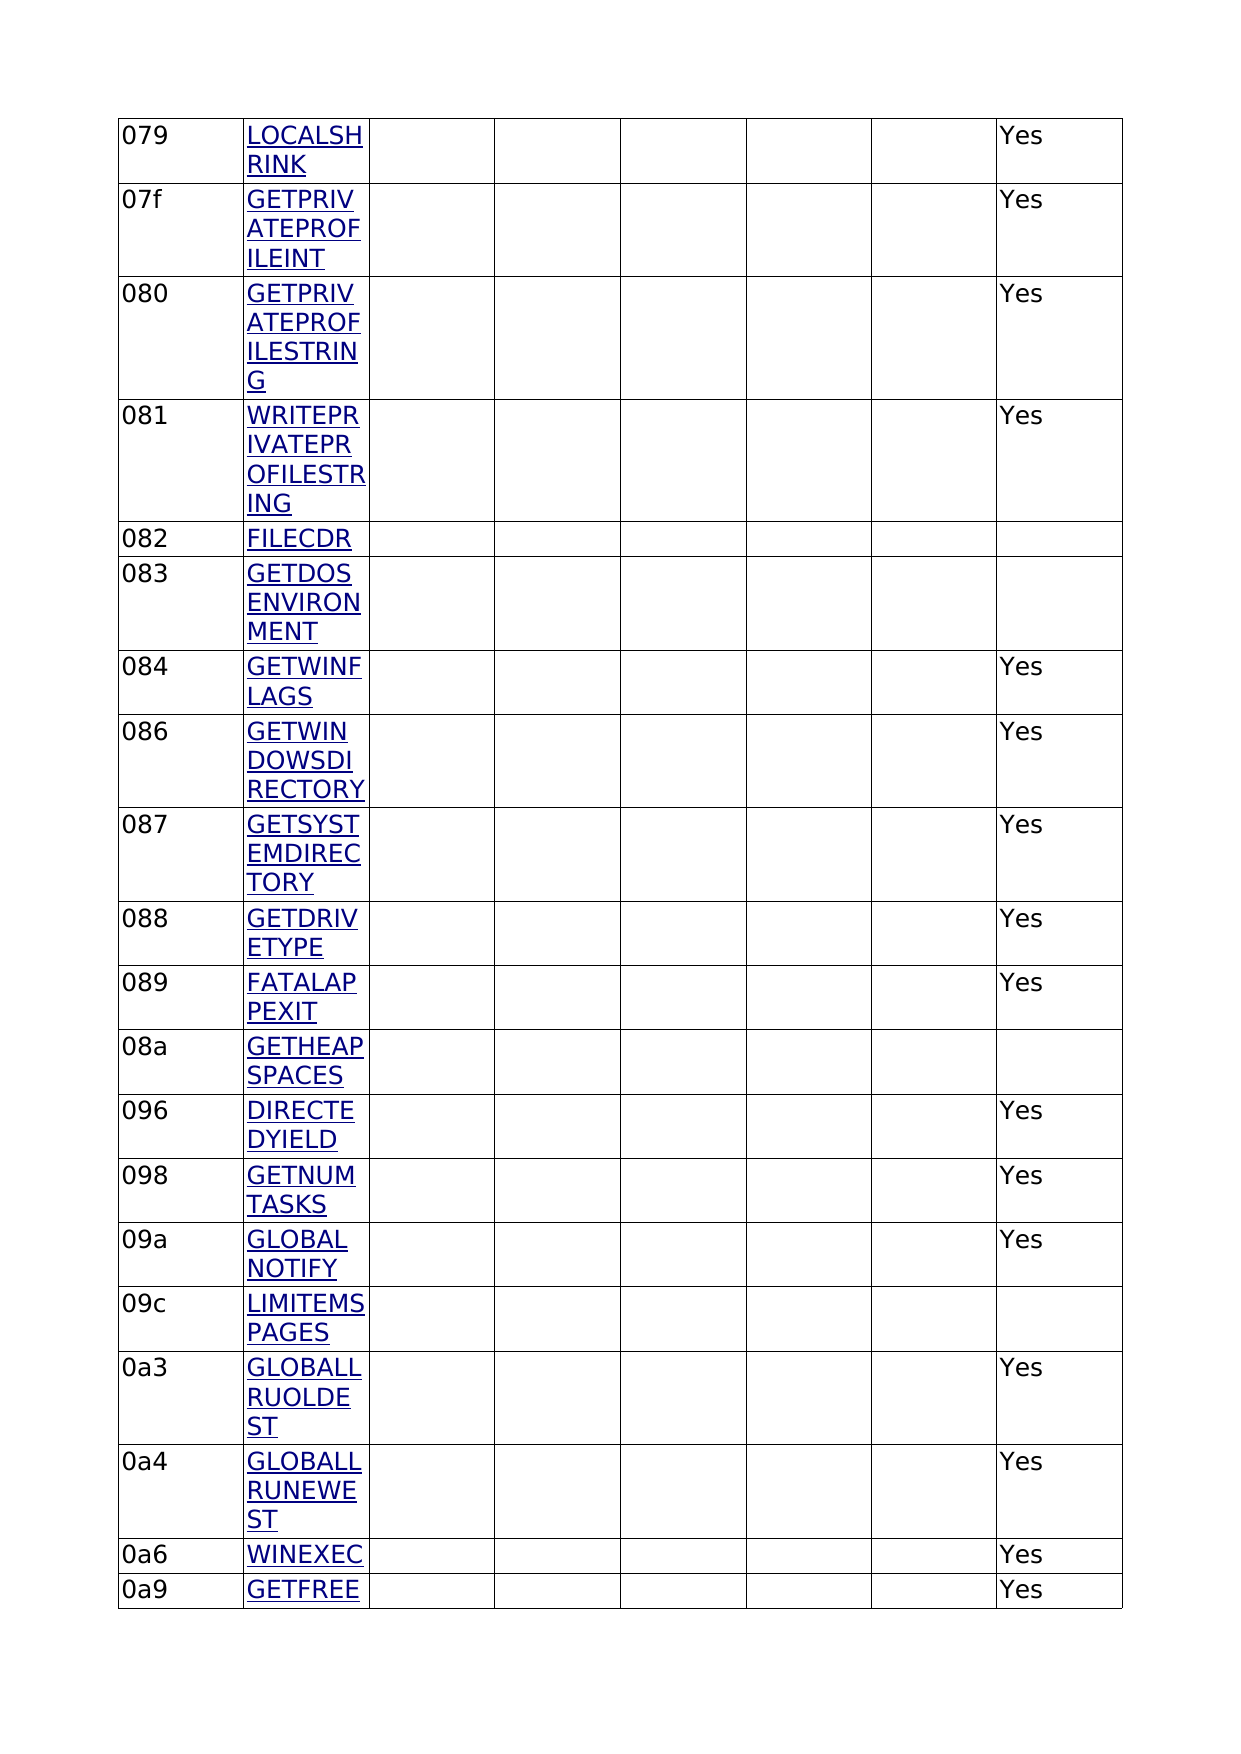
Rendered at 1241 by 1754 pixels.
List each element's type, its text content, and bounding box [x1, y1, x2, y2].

table_cell [621, 522, 746, 556]
table_cell Yes [997, 1223, 1122, 1286]
table_cell Yes [997, 119, 1122, 182]
table_cell GETWINFLAGS [244, 651, 369, 714]
table_cell [495, 966, 620, 1029]
table_cell Yes [997, 184, 1122, 276]
table_cell Yes [997, 1352, 1122, 1444]
table_cell [495, 808, 620, 901]
table_cell [872, 966, 996, 1029]
table_cell GETNUMTASKS [244, 1159, 369, 1222]
table_cell [370, 1095, 494, 1158]
table_cell [621, 277, 746, 398]
table_cell [872, 1574, 996, 1608]
table_cell Yes [997, 1539, 1122, 1573]
table_cell [747, 966, 871, 1029]
table_cell [495, 400, 620, 521]
table_cell [872, 651, 996, 714]
table_cell Yes [997, 1095, 1122, 1158]
table_cell [495, 715, 620, 807]
table_cell [370, 966, 494, 1029]
table_cell [370, 1159, 494, 1222]
table_cell [747, 400, 871, 521]
table_cell Yes [997, 1574, 1122, 1608]
table_cell [495, 1445, 620, 1537]
table_cell 083 [119, 557, 243, 649]
table_cell 096 [119, 1095, 243, 1158]
table_cell Yes [997, 966, 1122, 1029]
table_cell [621, 1095, 746, 1158]
table_cell [872, 184, 996, 276]
table_cell [747, 119, 871, 182]
table_cell [621, 557, 746, 649]
table_cell [370, 902, 494, 965]
table_cell DIRECTEDYIELD [244, 1095, 369, 1158]
table_cell [872, 400, 996, 521]
table_cell [621, 966, 746, 1029]
table_cell [997, 1287, 1122, 1351]
table_cell [370, 277, 494, 398]
table_cell [747, 651, 871, 714]
table_cell Yes [997, 277, 1122, 398]
table_cell [370, 715, 494, 807]
table_cell [370, 1539, 494, 1573]
table_cell [872, 715, 996, 807]
table_cell [872, 902, 996, 965]
table_cell [747, 184, 871, 276]
table_cell GETHEAPSPACES [244, 1030, 369, 1093]
table_cell 09a [119, 1223, 243, 1286]
table_cell 07f [119, 184, 243, 276]
table_cell [621, 1223, 746, 1286]
table_cell [997, 1030, 1122, 1093]
table_cell [495, 1287, 620, 1351]
table_cell [747, 715, 871, 807]
table_cell [495, 277, 620, 398]
table_cell [370, 1287, 494, 1351]
table_cell [872, 1352, 996, 1444]
table_cell 081 [119, 400, 243, 521]
table_cell [621, 1287, 746, 1351]
table_cell [997, 522, 1122, 556]
table_cell Yes [997, 1445, 1122, 1537]
table_cell [495, 557, 620, 649]
table_cell [872, 522, 996, 556]
table_cell [747, 1095, 871, 1158]
table_cell [621, 400, 746, 521]
table_cell [747, 1030, 871, 1093]
table_cell [747, 902, 871, 965]
table_cell [370, 119, 494, 182]
table_cell [495, 1095, 620, 1158]
table_cell [747, 1287, 871, 1351]
table_cell [370, 808, 494, 901]
table_cell 09c [119, 1287, 243, 1351]
table_cell [747, 808, 871, 901]
table_cell [495, 1159, 620, 1222]
table_cell [495, 119, 620, 182]
table_cell [747, 522, 871, 556]
table_cell [370, 1574, 494, 1608]
table_cell GETWINDOWSDIRECTORY [244, 715, 369, 807]
table_cell [872, 1223, 996, 1286]
table_cell 08a [119, 1030, 243, 1093]
table_cell 0a6 [119, 1539, 243, 1573]
table_cell [747, 1445, 871, 1537]
table_cell 089 [119, 966, 243, 1029]
table_cell [747, 277, 871, 398]
table_cell GETPRIVATEPROFILEINT [244, 184, 369, 276]
table_cell GETPRIVATEPROFILESTRING [244, 277, 369, 398]
table_cell FILECDR [244, 522, 369, 556]
table_cell GETDRIVETYPE [244, 902, 369, 965]
table_cell [370, 184, 494, 276]
table_cell GETFREE [244, 1574, 369, 1608]
table_cell [872, 1159, 996, 1222]
table_cell [747, 557, 871, 649]
table_cell [621, 119, 746, 182]
table_cell FATALAPPEXIT [244, 966, 369, 1029]
table_cell [872, 557, 996, 649]
table_cell GLOBALLRUOLDEST [244, 1352, 369, 1444]
table_cell [747, 1159, 871, 1222]
table_cell [621, 1352, 746, 1444]
table_cell [621, 902, 746, 965]
table_cell 080 [119, 277, 243, 398]
table_cell [747, 1352, 871, 1444]
table_cell 084 [119, 651, 243, 714]
table_cell Yes [997, 808, 1122, 901]
table_cell [495, 1030, 620, 1093]
table_cell [872, 1030, 996, 1093]
table_cell 088 [119, 902, 243, 965]
table_cell [872, 1287, 996, 1351]
table_cell WINEXEC [244, 1539, 369, 1573]
table_cell 087 [119, 808, 243, 901]
table_cell [621, 184, 746, 276]
table_cell [872, 1445, 996, 1537]
table_cell LOCALSHRINK [244, 119, 369, 182]
table_cell LIMITEMSPAGES [244, 1287, 369, 1351]
table_cell [370, 557, 494, 649]
table_cell [370, 522, 494, 556]
table_cell [370, 1030, 494, 1093]
table_cell WRITEPRIVATEPROFILESTRING [244, 400, 369, 521]
table_cell Yes [997, 400, 1122, 521]
table_cell 079 [119, 119, 243, 182]
table_cell 098 [119, 1159, 243, 1222]
table_cell 0a3 [119, 1352, 243, 1444]
table_cell GLOBALNOTIFY [244, 1223, 369, 1286]
table_cell 082 [119, 522, 243, 556]
table_cell [370, 651, 494, 714]
table_cell Yes [997, 1159, 1122, 1222]
table_cell [747, 1574, 871, 1608]
table_cell [997, 557, 1122, 649]
table_cell GLOBALLRUNEWEST [244, 1445, 369, 1537]
table_cell [872, 119, 996, 182]
table_cell [370, 1223, 494, 1286]
table_cell [621, 651, 746, 714]
table_cell [621, 715, 746, 807]
table_cell [621, 808, 746, 901]
table_cell [872, 1095, 996, 1158]
table_cell [495, 522, 620, 556]
table_cell [621, 1539, 746, 1573]
table_cell [495, 1574, 620, 1608]
table_cell [872, 277, 996, 398]
table_cell [495, 902, 620, 965]
table_cell Yes [997, 651, 1122, 714]
table_cell [370, 1445, 494, 1537]
table_cell [872, 808, 996, 901]
table_cell [495, 184, 620, 276]
table_cell Yes [997, 902, 1122, 965]
table_cell [495, 1352, 620, 1444]
table_cell [747, 1539, 871, 1573]
table_cell 0a9 [119, 1574, 243, 1608]
table_cell [747, 1223, 871, 1286]
table_cell GETSYSTEMDIRECTORY [244, 808, 369, 901]
table_cell [621, 1159, 746, 1222]
table_cell [621, 1574, 746, 1608]
table_cell [495, 1539, 620, 1573]
table_cell [370, 1352, 494, 1444]
table_cell [495, 651, 620, 714]
table_cell [872, 1539, 996, 1573]
table_cell [621, 1030, 746, 1093]
table_cell Yes [997, 715, 1122, 807]
table_cell [495, 1223, 620, 1286]
table_cell [621, 1445, 746, 1537]
table_cell GETDOSENVIRONMENT [244, 557, 369, 649]
table_cell 0a4 [119, 1445, 243, 1537]
table_cell 086 [119, 715, 243, 807]
table_cell [370, 400, 494, 521]
